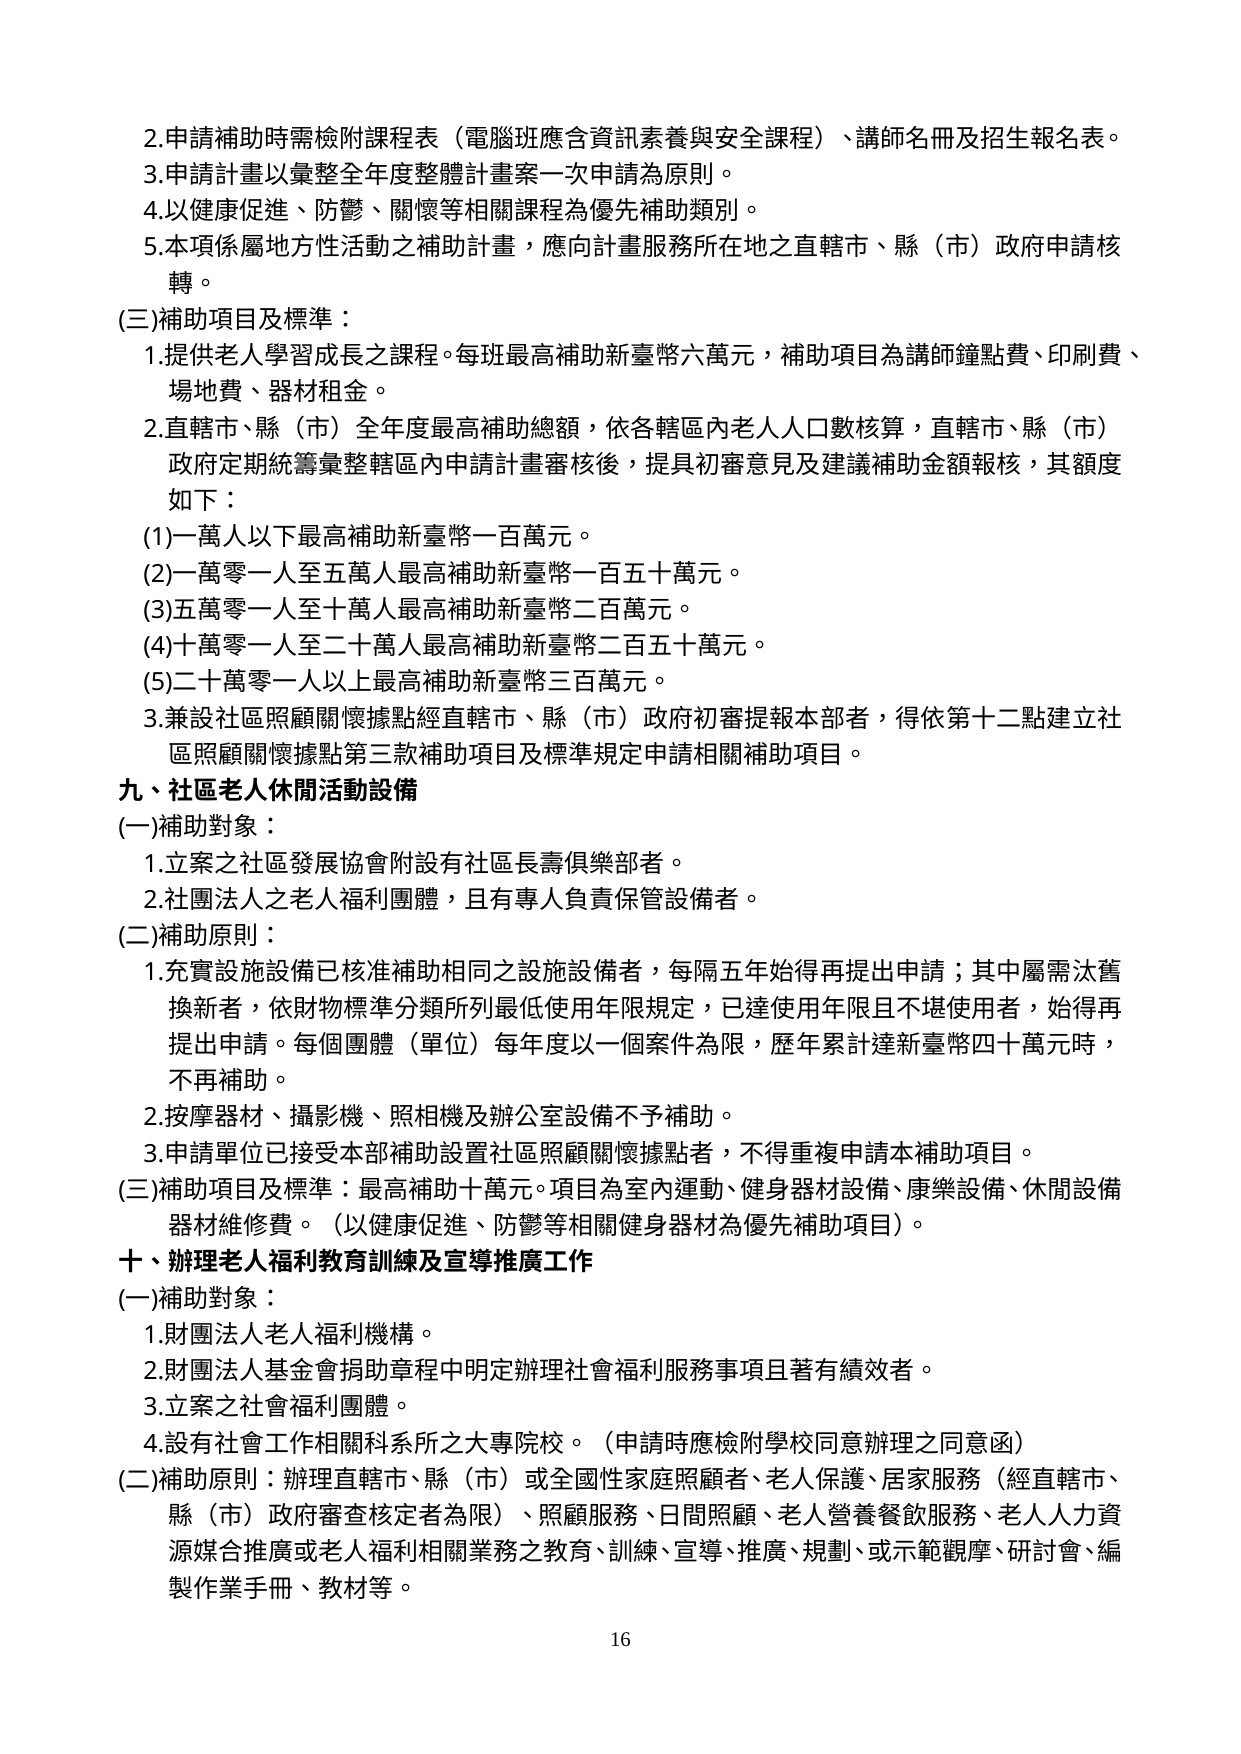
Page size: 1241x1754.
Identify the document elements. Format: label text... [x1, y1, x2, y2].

text (三)補助項目及標準： [118, 299, 1122, 336]
text (一)補助對象： [118, 1278, 1122, 1314]
text 2.按摩器材、攝影機、照相機及辦公室設備不予補助。 [143, 1097, 1122, 1133]
text 1.立案之社區發展協會附設有社區長壽俱樂部者。 [143, 843, 1122, 879]
text 2.財團法人基金會捐助章程中明定辦理社會福利服務事項且著有績效者。 [143, 1351, 1122, 1387]
text (二)補助原則：辦理直轄市、縣（市）或全國性家庭照顧者、老人保護、居家服務（經直轄市、縣（市）政府審查核定者為限）、照顧服務、日間照顧、老人營養餐飲服務、老人人力資源媒合推廣或老人福利相關業務之教育、訓練、宣導、推廣、規劃、或示範觀摩、研討會、編製作業手冊、教材等。 [118, 1459, 1122, 1604]
text 3.兼設社區照顧關懷據點經直轄市、縣（市）政府初審提報本部者，得依第十二點建立社區照顧關懷據點第三款補助項目及標準規定申請相關補助項目。 [143, 698, 1122, 771]
text 1.提供老人學習成長之課程。每班最高補助新臺幣六萬元，補助項目為講師鐘點費、印刷費、場地費、器材租金。 [143, 336, 1122, 408]
text 1.財團法人老人福利機構。 [143, 1314, 1122, 1351]
text 3.申請計畫以彙整全年度整體計畫案一次申請為原則。 [143, 154, 1122, 191]
text (二)補助原則： [118, 916, 1122, 952]
text (3)五萬零一人至十萬人最高補助新臺幣二百萬元。 [143, 589, 1122, 626]
text 4.設有社會工作相關科系所之大專院校。（申請時應檢附學校同意辦理之同意函） [143, 1423, 1122, 1459]
text (5)二十萬零一人以上最高補助新臺幣三百萬元。 [143, 662, 1122, 698]
text 2.社團法人之老人福利團體，且有專人負責保管設備者。 [143, 879, 1122, 916]
text 3.申請單位已接受本部補助設置社區照顧關懷據點者，不得重複申請本補助項目。 [143, 1133, 1122, 1169]
text 九、社區老人休閒活動設備 [118, 771, 1122, 807]
text 2.直轄市、縣（市）全年度最高補助總額，依各轄區內老人人口數核算，直轄市、縣（市）政府定期統籌彙整轄區內申請計畫審核後，提具初審意見及建議補助金額報核，其額度如下： [143, 408, 1122, 517]
text 5.本項係屬地方性活動之補助計畫，應向計畫服務所在地之直轄市、縣（市）政府申請核轉。 [143, 227, 1122, 299]
text 3.立案之社會福利團體。 [143, 1387, 1122, 1423]
text (1)一萬人以下最高補助新臺幣一百萬元。 [143, 517, 1122, 553]
text (4)十萬零一人至二十萬人最高補助新臺幣二百五十萬元。 [143, 626, 1122, 662]
text (2)一萬零一人至五萬人最高補助新臺幣一百五十萬元。 [143, 553, 1122, 589]
text 4.以健康促進、防鬱、關懷等相關課程為優先補助類別。 [143, 191, 1122, 227]
text 2.申請補助時需檢附課程表（電腦班應含資訊素養與安全課程）、講師名冊及招生報名表。 [143, 118, 1122, 154]
text 十、辦理老人福利教育訓練及宣導推廣工作 [118, 1242, 1122, 1278]
text (一)補助對象： [118, 807, 1122, 843]
text 1.充實設施設備已核准補助相同之設施設備者，每隔五年始得再提出申請；其中屬需汰舊換新者，依財物標準分類所列最低使用年限規定，已達使用年限且不堪使用者，始得再提出申請。每個團體（單位）每年度以一個案件為限，歷年累計達新臺幣四十萬元時，不再補助。 [143, 952, 1122, 1097]
text (三)補助項目及標準：最高補助十萬元。項目為室內運動、健身器材設備、康樂設備、休閒設備、器材維修費。（以健康促進、防鬱等相關健身器材為優先補助項目）。 [118, 1169, 1122, 1242]
